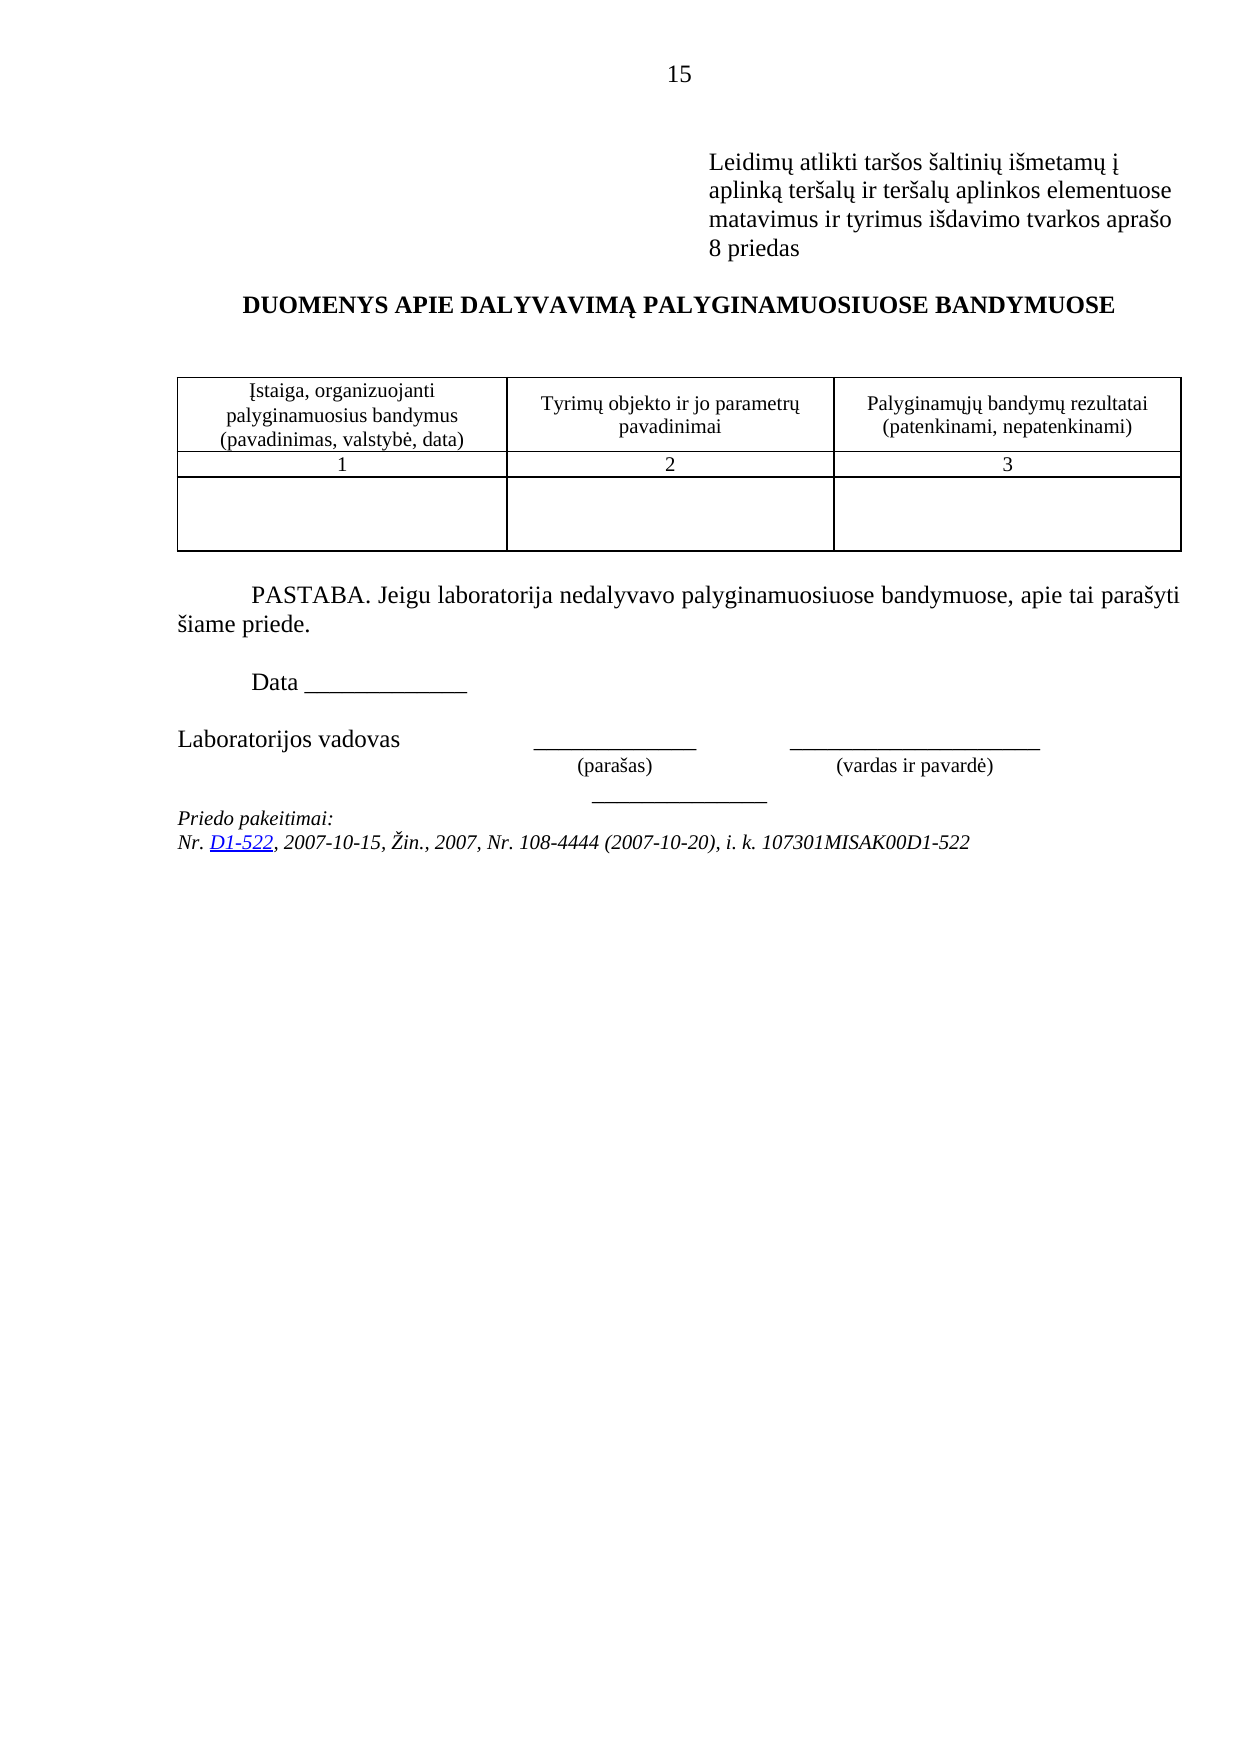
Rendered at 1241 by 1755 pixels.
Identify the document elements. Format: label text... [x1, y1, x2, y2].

text 8 priedas [177, 233, 1181, 262]
text Laboratorijos vadovas _____________ ____________________ [177, 724, 1181, 753]
table_cell 3 [835, 452, 1180, 476]
table_cell [835, 478, 1180, 550]
text Nr. D1-522, 2007-10-15, Žin., 2007, Nr. 108-4444 (2007-10-20), i. k. 107301MISAK00D1-522 [177, 830, 1181, 854]
table_header Įstaiga, organizuojanti palyginamuosius bandymus (pavadinimas, valstybė, data) [178, 378, 506, 451]
text PASTABA. Jeigu laboratorija nedalyvavo palyginamuosiuose bandymuose, apie tai parašyti šiame priede. [177, 580, 1181, 638]
table_header Tyrimų objekto ir jo parametrų pavadinimai [508, 378, 833, 451]
text matavimus ir tyrimus išdavimo tvarkos aprašo [177, 204, 1181, 233]
table_header Palyginamųjų bandymų rezultatai (patenkinami, nepatenkinami) [835, 378, 1180, 451]
text (parašas) (vardas ir pavardė) [177, 753, 1181, 777]
table_cell 1 [178, 452, 506, 476]
table_cell 2 [508, 452, 833, 476]
text aplinką teršalų ir teršalų aplinkos elementuose [177, 176, 1181, 204]
table_cell [178, 478, 506, 550]
text Priedo pakeitimai: [177, 806, 1181, 830]
text Leidimų atlikti taršos šaltinių išmetamų į [177, 147, 1181, 176]
table_cell [508, 478, 833, 550]
text Data _____________ [177, 667, 1181, 695]
text ______________ [177, 777, 1181, 806]
text DUOMENYS APIE DALYVAVIMĄ PALYGINAMUOSIUOSE BANDYMUOSE [177, 291, 1181, 319]
